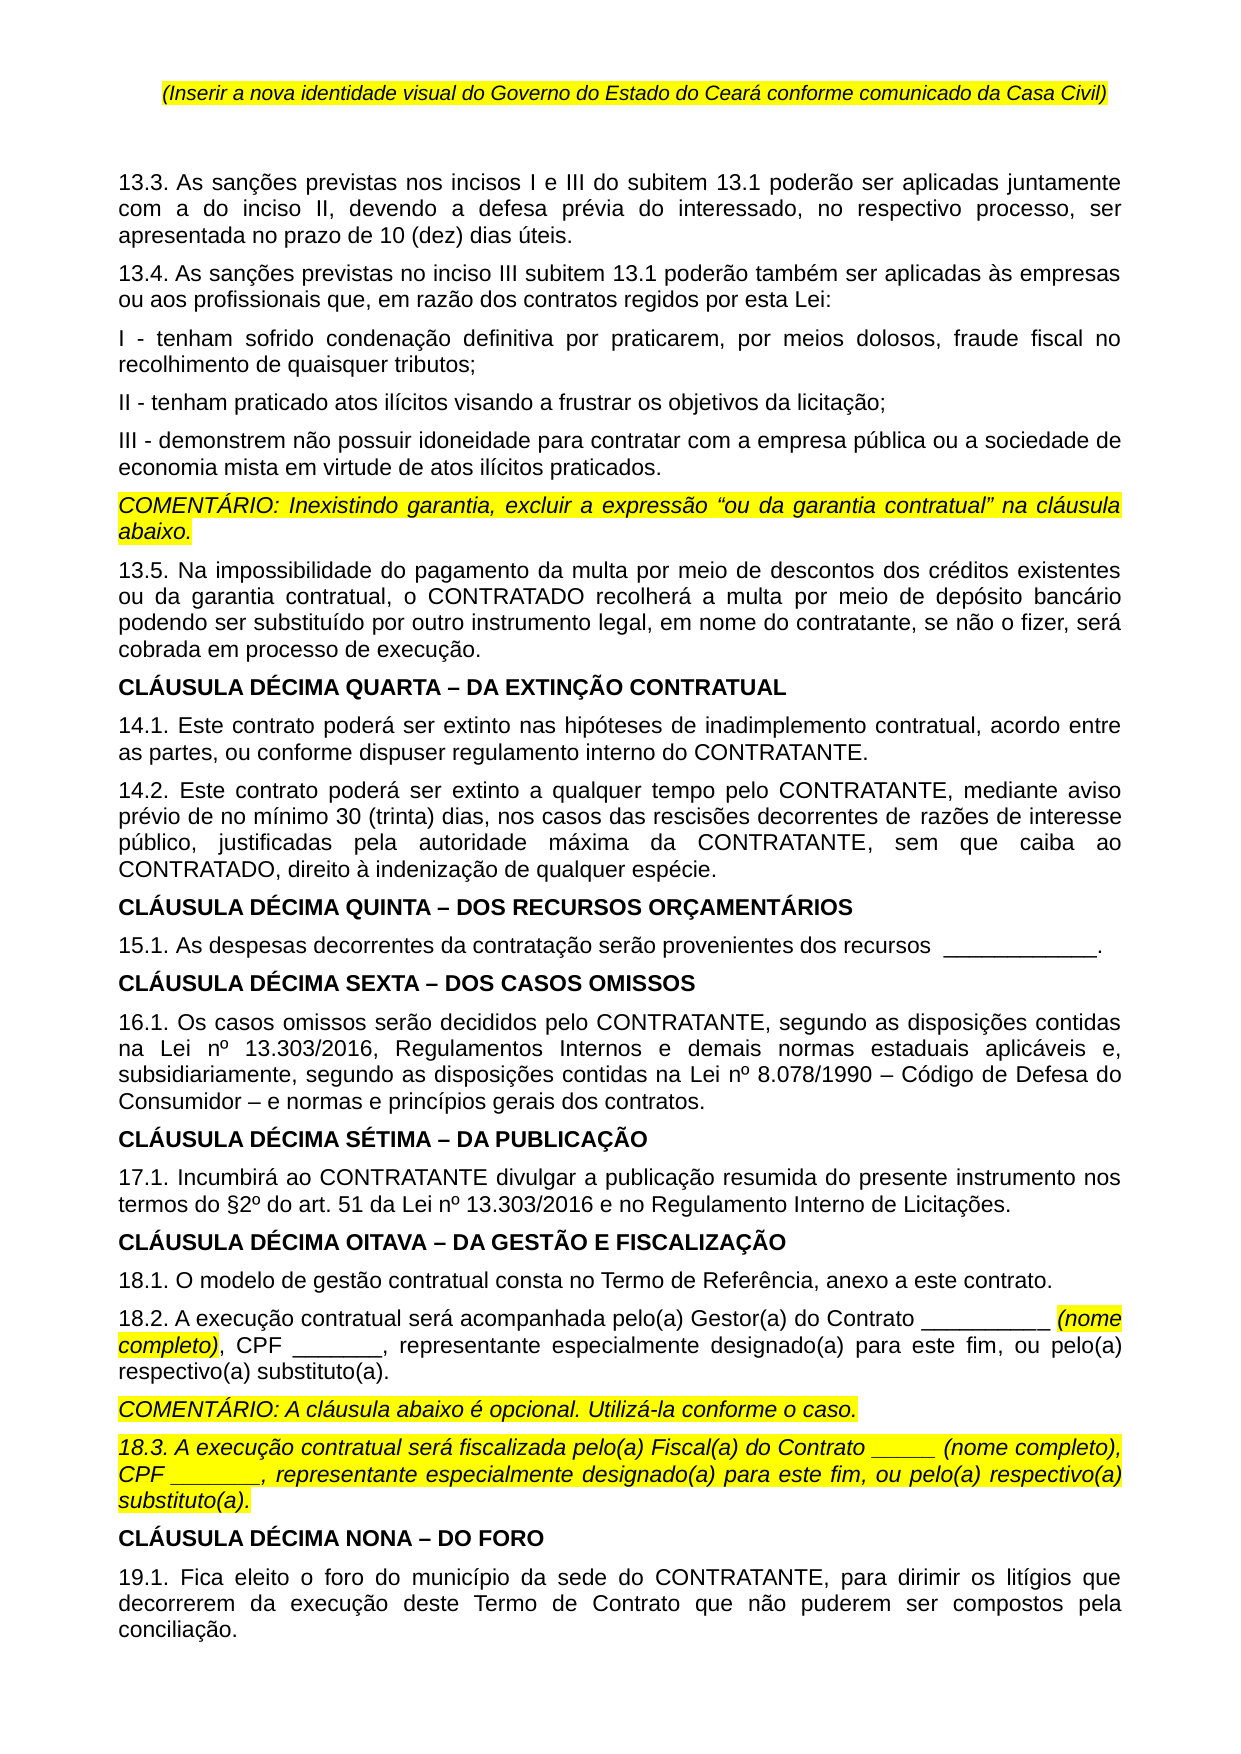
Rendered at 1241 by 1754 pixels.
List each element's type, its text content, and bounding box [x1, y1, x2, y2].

text II - tenham praticado atos ilícitos visando a frustrar os objetivos da licitação; [118, 389, 1122, 416]
text CLÁUSULA DÉCIMA SEXTA – DOS CASOS OMISSOS [118, 970, 1122, 997]
text 13.5. Na impossibilidade do pagamento da multa por meio de descontos dos créditos existentes ou da garantia contratual, o CONTRATADO recolherá a multa por meio de depósito bancário podendo ser substituído por outro instrumento legal, em nome do contratante, se não o fizer, será cobrada em processo de execução. [118, 557, 1122, 662]
text 19.1. Fica eleito o foro do município da sede do CONTRATANTE, para dirimir os litígios que decorrerem da execução deste Termo de Contrato que não puderem ser compostos pela conciliação. [118, 1563, 1122, 1643]
text 14.2. Este contrato poderá ser extinto a qualquer tempo pelo CONTRATANTE, mediante aviso prévio de no mínimo 30 (trinta) dias, nos casos das rescisões decorrentes de razões de interesse público, justificadas pela autoridade máxima da CONTRATANTE, sem que caiba ao CONTRATADO, direito à indenização de qualquer espécie. [118, 777, 1122, 882]
text 14.1. Este contrato poderá ser extinto nas hipóteses de inadimplemento contratual, acordo entre as partes, ou conforme dispuser regulamento interno do CONTRATANTE. [118, 712, 1122, 765]
text III - demonstrem não possuir idoneidade para contratar com a empresa pública ou a sociedade de economia mista em virtude de atos ilícitos praticados. [118, 427, 1122, 480]
text CLÁUSULA DÉCIMA QUARTA – DA EXTINÇÃO CONTRATUAL [118, 674, 1122, 700]
text CLÁUSULA DÉCIMA OITAVA – DA GESTÃO E FISCALIZAÇÃO [118, 1229, 1122, 1255]
text CLÁUSULA DÉCIMA SÉTIMA – DA PUBLICAÇÃO [118, 1126, 1122, 1152]
text CLÁUSULA DÉCIMA NONA – DO FORO [118, 1525, 1122, 1552]
text 13.3. As sanções previstas nos incisos I e III do subitem 13.1 poderão ser aplicadas juntamente com a do inciso II, devendo a defesa prévia do interessado, no respectivo processo, ser apresentada no prazo de 10 (dez) dias úteis. [118, 169, 1122, 248]
text COMENTÁRIO: Inexistindo garantia, excluir a expressão “ou da garantia contratual” na cláusula abaixo. [118, 492, 1122, 545]
text 18.2. A execução contratual será acompanhada pelo(a) Gestor(a) do Contrato __________ (nome completo), CPF _______, representante especialmente designado(a) para este fim, ou pelo(a) respectivo(a) substituto(a). [118, 1305, 1122, 1384]
text 17.1. Incumbirá ao CONTRATANTE divulgar a publicação resumida do presente instrumento nos termos do §2º do art. 51 da Lei nº 13.303/2016 e no Regulamento Interno de Licitações. [118, 1164, 1122, 1217]
text 18.1. O modelo de gestão contratual consta no Termo de Referência, anexo a este contrato. [118, 1267, 1122, 1293]
text CLÁUSULA DÉCIMA QUINTA – DOS RECURSOS ORÇAMENTÁRIOS [118, 894, 1122, 920]
text 18.3. A execução contratual será fiscalizada pelo(a) Fiscal(a) do Contrato _____ (nome completo), CPF _______, representante especialmente designado(a) para este fim, ou pelo(a) respectivo(a) substituto(a). [118, 1434, 1122, 1513]
text COMENTÁRIO: A cláusula abaixo é opcional. Utilizá-la conforme o caso. [118, 1396, 1122, 1422]
text 16.1. Os casos omissos serão decididos pelo CONTRATANTE, segundo as disposições contidas na Lei nº 13.303/2016, Regulamentos Internos e demais normas estaduais aplicáveis e, subsidiariamente, segundo as disposições contidas na Lei nº 8.078/1990 – Código de Defesa do Consumidor – e normas e princípios gerais dos contratos. [118, 1009, 1122, 1114]
text 15.1. As despesas decorrentes da contratação serão provenientes dos recursos ____________. [118, 932, 1122, 958]
text 13.4. As sanções previstas no inciso III subitem 13.1 poderão também ser aplicadas às empresas ou aos profissionais que, em razão dos contratos regidos por esta Lei: [118, 260, 1122, 313]
text I - tenham sofrido condenação definitiva por praticarem, por meios dolosos, fraude fiscal no recolhimento de quaisquer tributos; [118, 324, 1122, 377]
